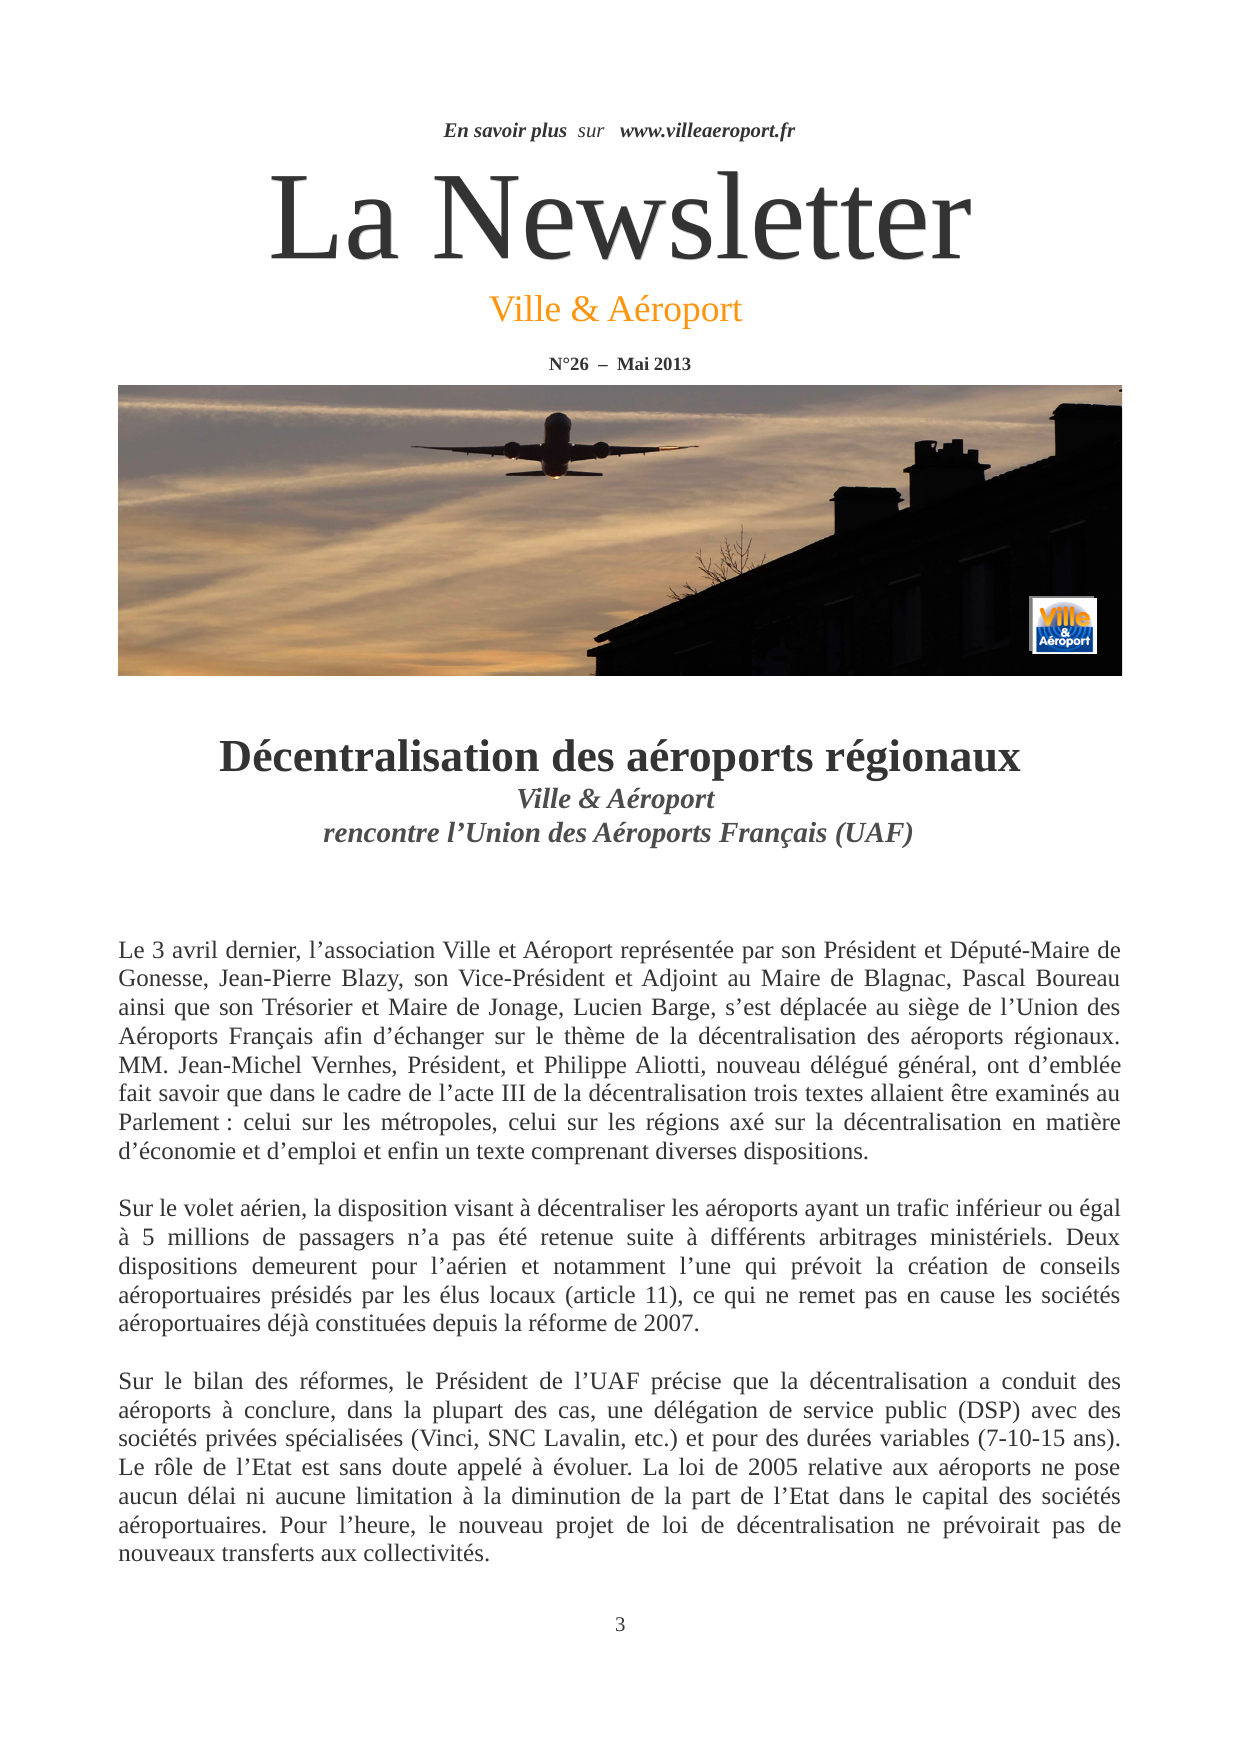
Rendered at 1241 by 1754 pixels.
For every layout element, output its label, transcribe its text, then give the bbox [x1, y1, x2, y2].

text Sur le bilan des réformes, le Président de l’UAF précise que la décentralisation a conduit des aéroports à conclure, dans la plupart des cas, une délégation de service public (DSP) avec des sociétés privées spécialisées (Vinci, SNC Lavalin, etc.) et pour des durées variables (7-10-15 ans). Le rôle de l’Etat est sans doute appelé à évoluer. La loi de 2005 relative aux aéroports ne pose aucun délai ni aucune limitation à la diminution de la part de l’Etat dans le capital des sociétés aéroportuaires. Pour l’heure, le nouveau projet de loi de décentralisation ne prévoirait pas de nouveaux transferts aux collectivités. [118, 1366, 1122, 1567]
text La Newsletter [118, 142, 1122, 286]
text rencontre l’Union des Aéroports Français (UAF) [118, 815, 1122, 848]
text Ville & Aéroport [118, 286, 1122, 329]
text Sur le volet aérien, la disposition visant à décentraliser les aéroports ayant un trafic inférieur ou égal à 5 millions de passagers n’a pas été retenue suite à différents arbitrages ministériels. Deux dispositions demeurent pour l’aérien et notamment l’une qui prévoit la création de conseils aéroportuaires présidés par les élus locaux (article 11), ce qui ne remet pas en cause les sociétés aéroportuaires déjà constituées depuis la réforme de 2007. [118, 1193, 1122, 1337]
text Décentralisation des aéroports régionaux [118, 729, 1122, 781]
text En savoir plus sur www.villeaeroport.fr [118, 118, 1122, 142]
text N°26 – Mai 2013 [118, 339, 1122, 374]
text Le 3 avril dernier, l’association Ville et Aéroport représentée par son Président et Député-Maire de Gonesse, Jean-Pierre Blazy, son Vice-Président et Adjoint au Maire de Blagnac, Pascal Boureau ainsi que son Trésorier et Maire de Jonage, Lucien Barge, s’est déplacée au siège de l’Union des Aéroports Français afin d’échanger sur le thème de la décentralisation des aéroports régionaux. MM. Jean-Michel Vernhes, Président, et Philippe Aliotti, nouveau délégué général, ont d’emblée fait savoir que dans le cadre de l’acte III de la décentralisation trois textes allaient être examinés au Parlement : celui sur les métropoles, celui sur les régions axé sur la décentralisation en matière d’économie et d’emploi et enfin un texte comprenant diverses dispositions. [118, 935, 1122, 1165]
text Ville & Aéroport [118, 781, 1122, 815]
picture [118, 385, 1123, 676]
